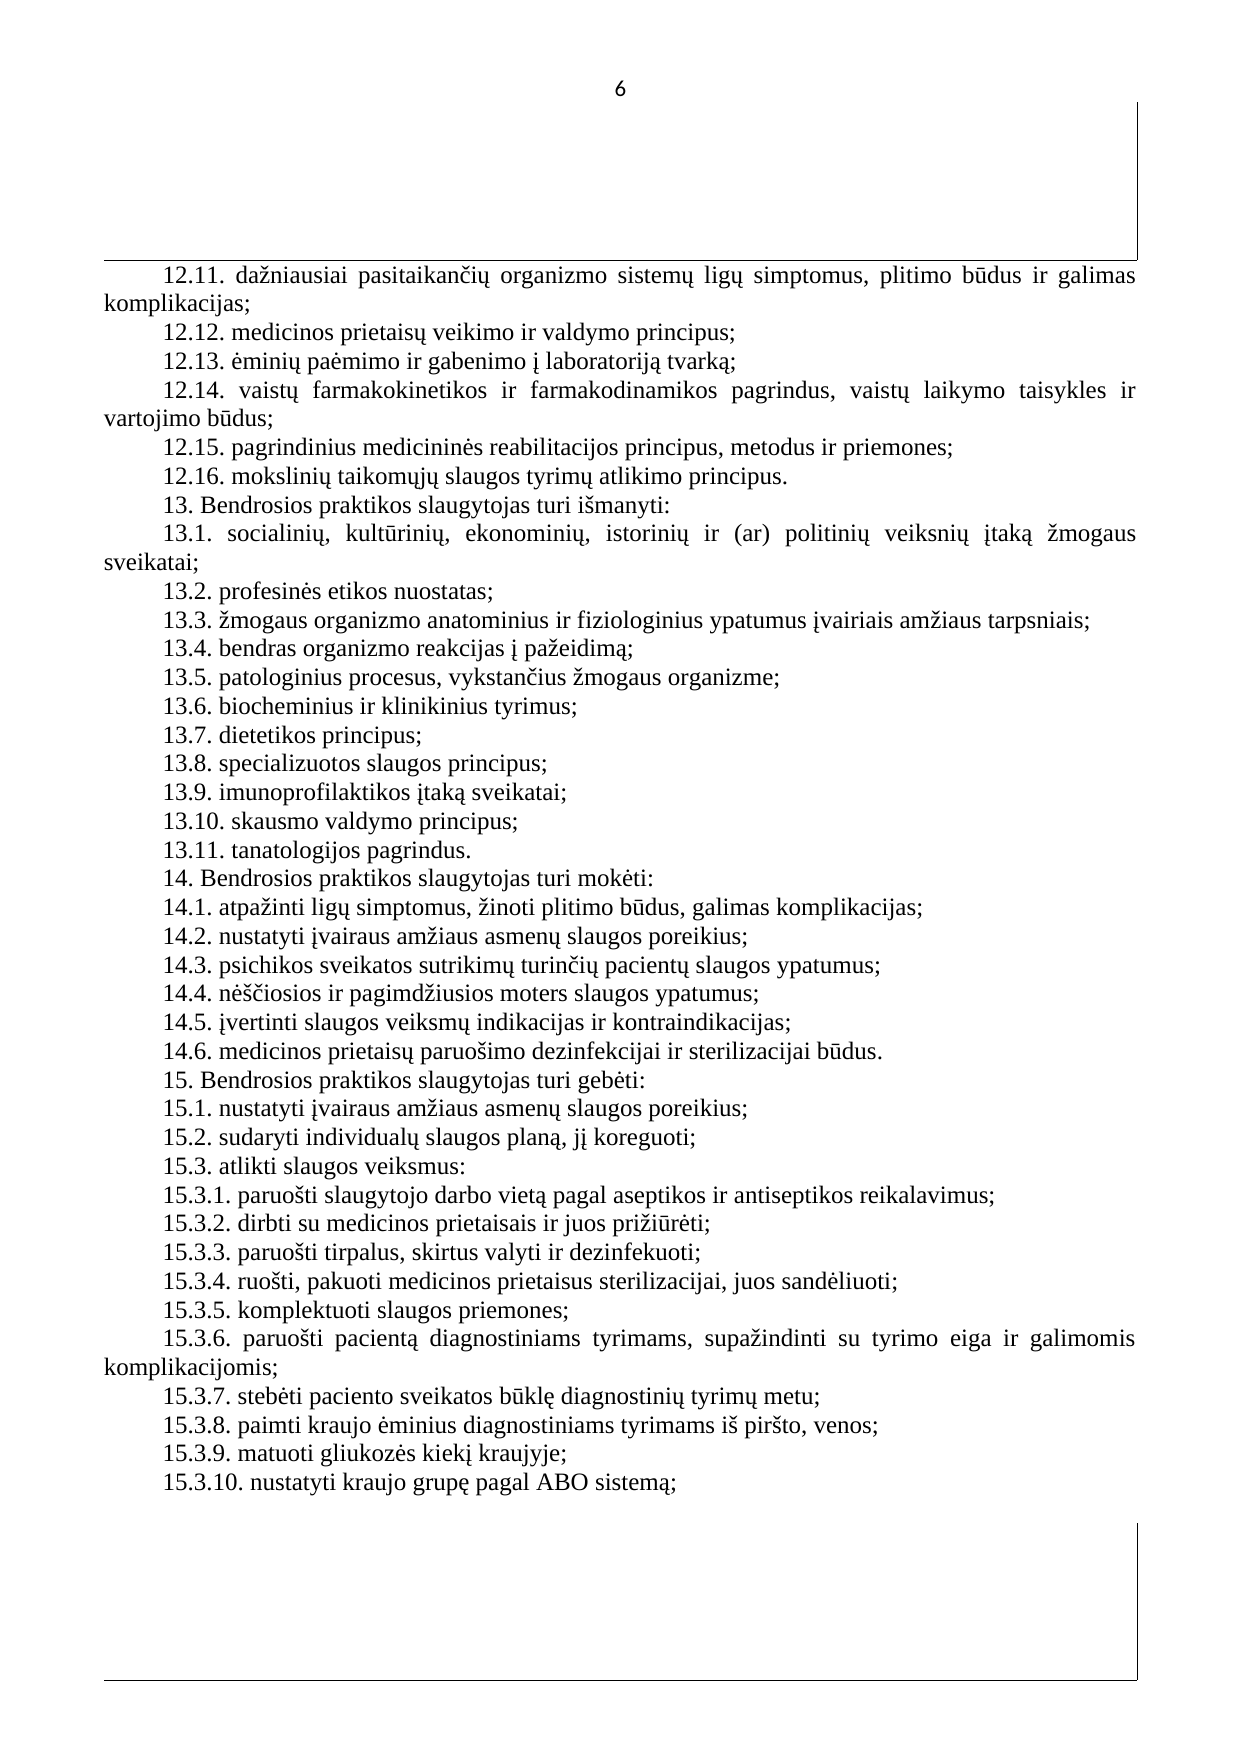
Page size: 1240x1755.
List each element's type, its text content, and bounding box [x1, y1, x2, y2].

text 15.3.6. paruošti pacientą diagnostiniams tyrimams, supažindinti su tyrimo eiga ir galimomis komplikacijomis; [103, 1323, 1137, 1381]
text 15.3. atlikti slaugos veiksmus: [103, 1151, 1137, 1180]
text 12.12. medicinos prietaisų veikimo ir valdymo principus; [103, 317, 1137, 346]
text 12.16. mokslinių taikomųjų slaugos tyrimų atlikimo principus. [103, 461, 1137, 490]
text 13.9. imunoprofilaktikos įtaką sveikatai; [103, 777, 1137, 806]
text 14.5. įvertinti slaugos veiksmų indikacijas ir kontraindikacijas; [103, 1007, 1137, 1036]
text 13.2. profesinės etikos nuostatas; [103, 576, 1137, 605]
text 13.1. socialinių, kultūrinių, ekonominių, istorinių ir (ar) politinių veiksnių įtaką žmogaus sveikatai; [103, 518, 1137, 576]
text 15.3.4. ruošti, pakuoti medicinos prietaisus sterilizacijai, juos sandėliuoti; [103, 1266, 1137, 1295]
text 15.3.10. nustatyti kraujo grupę pagal ABO sistemą; [103, 1467, 1137, 1496]
text 15.3.3. paruošti tirpalus, skirtus valyti ir dezinfekuoti; [103, 1237, 1137, 1266]
text 14.1. atpažinti ligų simptomus, žinoti plitimo būdus, galimas komplikacijas; [103, 892, 1137, 921]
text 12.13. ėminių paėmimo ir gabenimo į laboratoriją tvarką; [103, 346, 1137, 375]
text 15. Bendrosios praktikos slaugytojas turi gebėti: [103, 1065, 1137, 1093]
text 15.1. nustatyti įvairaus amžiaus asmenų slaugos poreikius; [103, 1093, 1137, 1122]
text 14.3. psichikos sveikatos sutrikimų turinčių pacientų slaugos ypatumus; [103, 950, 1137, 978]
text 15.3.1. paruošti slaugytojo darbo vietą pagal aseptikos ir antiseptikos reikalavimus; [103, 1180, 1137, 1208]
text 13. Bendrosios praktikos slaugytojas turi išmanyti: [103, 490, 1137, 518]
text 14.6. medicinos prietaisų paruošimo dezinfekcijai ir sterilizacijai būdus. [103, 1036, 1137, 1065]
text 15.3.9. matuoti gliukozės kiekį kraujyje; [103, 1438, 1137, 1467]
text 13.7. dietetikos principus; [103, 720, 1137, 748]
text 14.2. nustatyti įvairaus amžiaus asmenų slaugos poreikius; [103, 921, 1137, 950]
text 15.3.8. paimti kraujo ėminius diagnostiniams tyrimams iš piršto, venos; [103, 1410, 1137, 1438]
text 15.3.2. dirbti su medicinos prietaisais ir juos prižiūrėti; [103, 1208, 1137, 1237]
text 14. Bendrosios praktikos slaugytojas turi mokėti: [103, 863, 1137, 892]
text 13.11. tanatologijos pagrindus. [103, 835, 1137, 863]
text 14.4. nėščiosios ir pagimdžiusios moters slaugos ypatumus; [103, 978, 1137, 1007]
text 13.10. skausmo valdymo principus; [103, 806, 1137, 835]
text 12.15. pagrindinius medicininės reabilitacijos principus, metodus ir priemones; [103, 432, 1137, 461]
text 13.8. specializuotos slaugos principus; [103, 748, 1137, 777]
text 13.3. žmogaus organizmo anatominius ir fiziologinius ypatumus įvairiais amžiaus tarpsniais; [103, 605, 1137, 633]
text 12.14. vaistų farmakokinetikos ir farmakodinamikos pagrindus, vaistų laikymo taisykles ir vartojimo būdus; [103, 375, 1137, 432]
text 13.5. patologinius procesus, vykstančius žmogaus organizme; [103, 662, 1137, 691]
text 13.6. biocheminius ir klinikinius tyrimus; [103, 691, 1137, 720]
text 15.3.7. stebėti paciento sveikatos būklę diagnostinių tyrimų metu; [103, 1381, 1137, 1410]
text 15.2. sudaryti individualų slaugos planą, jį koreguoti; [103, 1122, 1137, 1151]
text 15.3.5. komplektuoti slaugos priemones; [103, 1295, 1137, 1323]
text 12.11. dažniausiai pasitaikančių organizmo sistemų ligų simptomus, plitimo būdus ir galimas komplikacijas; [103, 260, 1137, 317]
text 13.4. bendras organizmo reakcijas į pažeidimą; [103, 633, 1137, 662]
